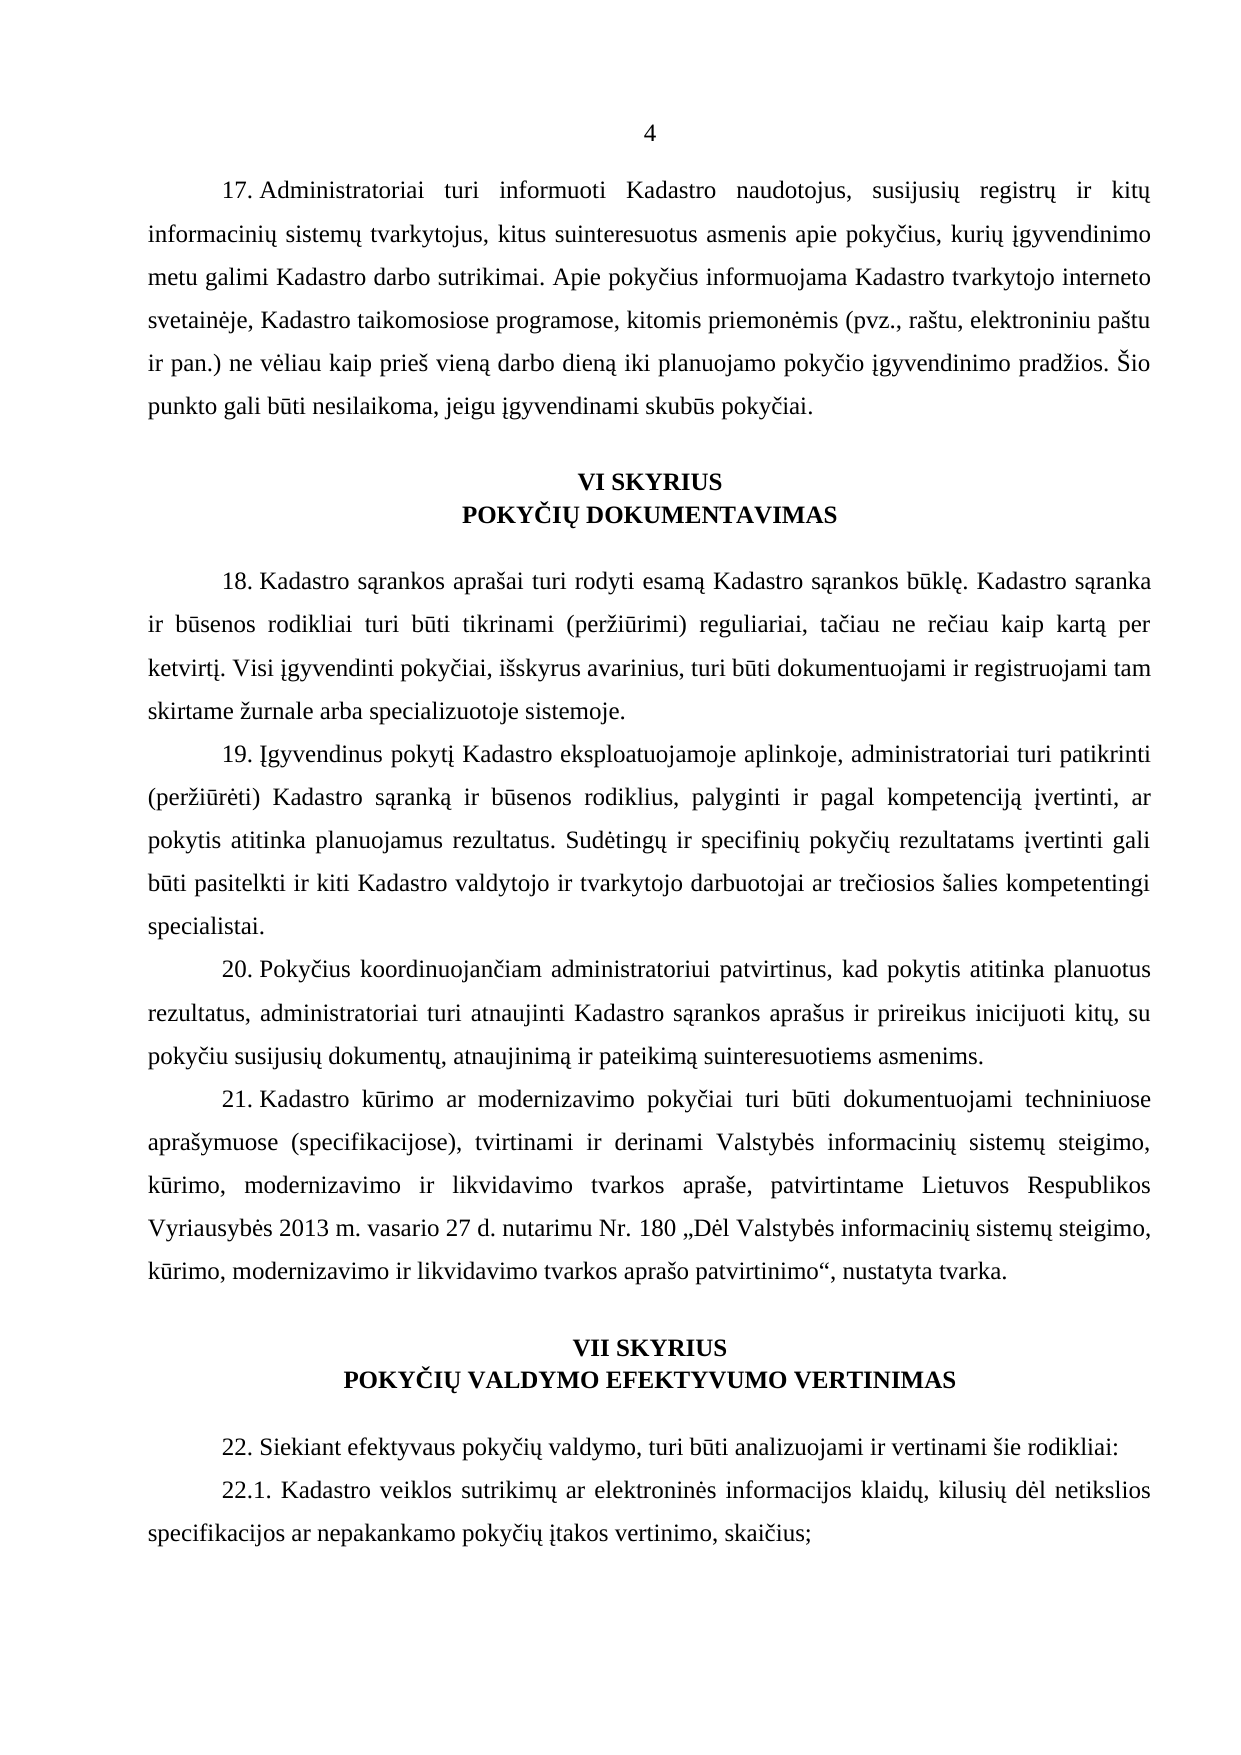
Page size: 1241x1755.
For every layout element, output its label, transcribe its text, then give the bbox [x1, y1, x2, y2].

text 18. Kadastro sąrankos aprašai turi rodyti esamą Kadastro sąrankos būklę. Kadastro sąranka ir būsenos rodikliai turi būti tikrinami (peržiūrimi) reguliariai, tačiau ne rečiau kaip kartą per ketvirtį. Visi įgyvendinti pokyčiai, išskyrus avarinius, turi būti dokumentuojami ir registruojami tam skirtame žurnale arba specializuotoje sistemoje. [148, 566, 1152, 724]
text 21. Kadastro kūrimo ar modernizavimo pokyčiai turi būti dokumentuojami techniniuose aprašymuose (specifikacijose), tvirtinami ir derinami Valstybės informacinių sistemų steigimo, kūrimo, modernizavimo ir likvidavimo tvarkos apraše, patvirtintame Lietuvos Respublikos Vyriausybės 2013 m. vasario 27 d. nutarimu Nr. 180 „Dėl Valstybės informacinių sistemų steigimo, kūrimo, modernizavimo ir likvidavimo tvarkos aprašo patvirtinimo“, nustatyta tvarka. [148, 1084, 1152, 1285]
text POKYČIŲ DOKUMENTAVIMAS [148, 500, 1152, 529]
text 22.1. Kadastro veiklos sutrikimų ar elektroninės informacijos klaidų, kilusių dėl netikslios specifikacijos ar nepakankamo pokyčių įtakos vertinimo, skaičius; [148, 1475, 1152, 1547]
text 19. Įgyvendinus pokytį Kadastro eksploatuojamoje aplinkoje, administratoriai turi patikrinti (peržiūrėti) Kadastro sąranką ir būsenos rodiklius, palyginti ir pagal kompetenciją įvertinti, ar pokytis atitinka planuojamus rezultatus. Sudėtingų ir specifinių pokyčių rezultatams įvertinti gali būti pasitelkti ir kiti Kadastro valdytojo ir tvarkytojo darbuotojai ar trečiosios šalies kompetentingi specialistai. [148, 739, 1152, 940]
text 17. Administratoriai turi informuoti Kadastro naudotojus, susijusių registrų ir kitų informacinių sistemų tvarkytojus, kitus suinteresuotus asmenis apie pokyčius, kurių įgyvendinimo metu galimi Kadastro darbo sutrikimai. Apie pokyčius informuojama Kadastro tvarkytojo interneto svetainėje, Kadastro taikomosiose programose, kitomis priemonėmis (pvz., raštu, elektroniniu paštu ir pan.) ne vėliau kaip prieš vieną darbo dieną iki planuojamo pokyčio įgyvendinimo pradžios. Šio punkto gali būti nesilaikoma, jeigu įgyvendinami skubūs pokyčiai. [148, 176, 1152, 420]
text POKYČIŲ VALDYMO EFEKTYVUMO VERTINIMAS [148, 1366, 1152, 1394]
text VII SKYRIUS [148, 1333, 1152, 1361]
text VI SKYRIUS [148, 467, 1152, 496]
text 20. Pokyčius koordinuojančiam administratoriui patvirtinus, kad pokytis atitinka planuotus rezultatus, administratoriai turi atnaujinti Kadastro sąrankos aprašus ir prireikus inicijuoti kitų, su pokyčiu susijusių dokumentų, atnaujinimą ir pateikimą suinteresuotiems asmenims. [148, 954, 1152, 1069]
text 22. Siekiant efektyvaus pokyčių valdymo, turi būti analizuojami ir vertinami šie rodikliai: [148, 1432, 1152, 1460]
